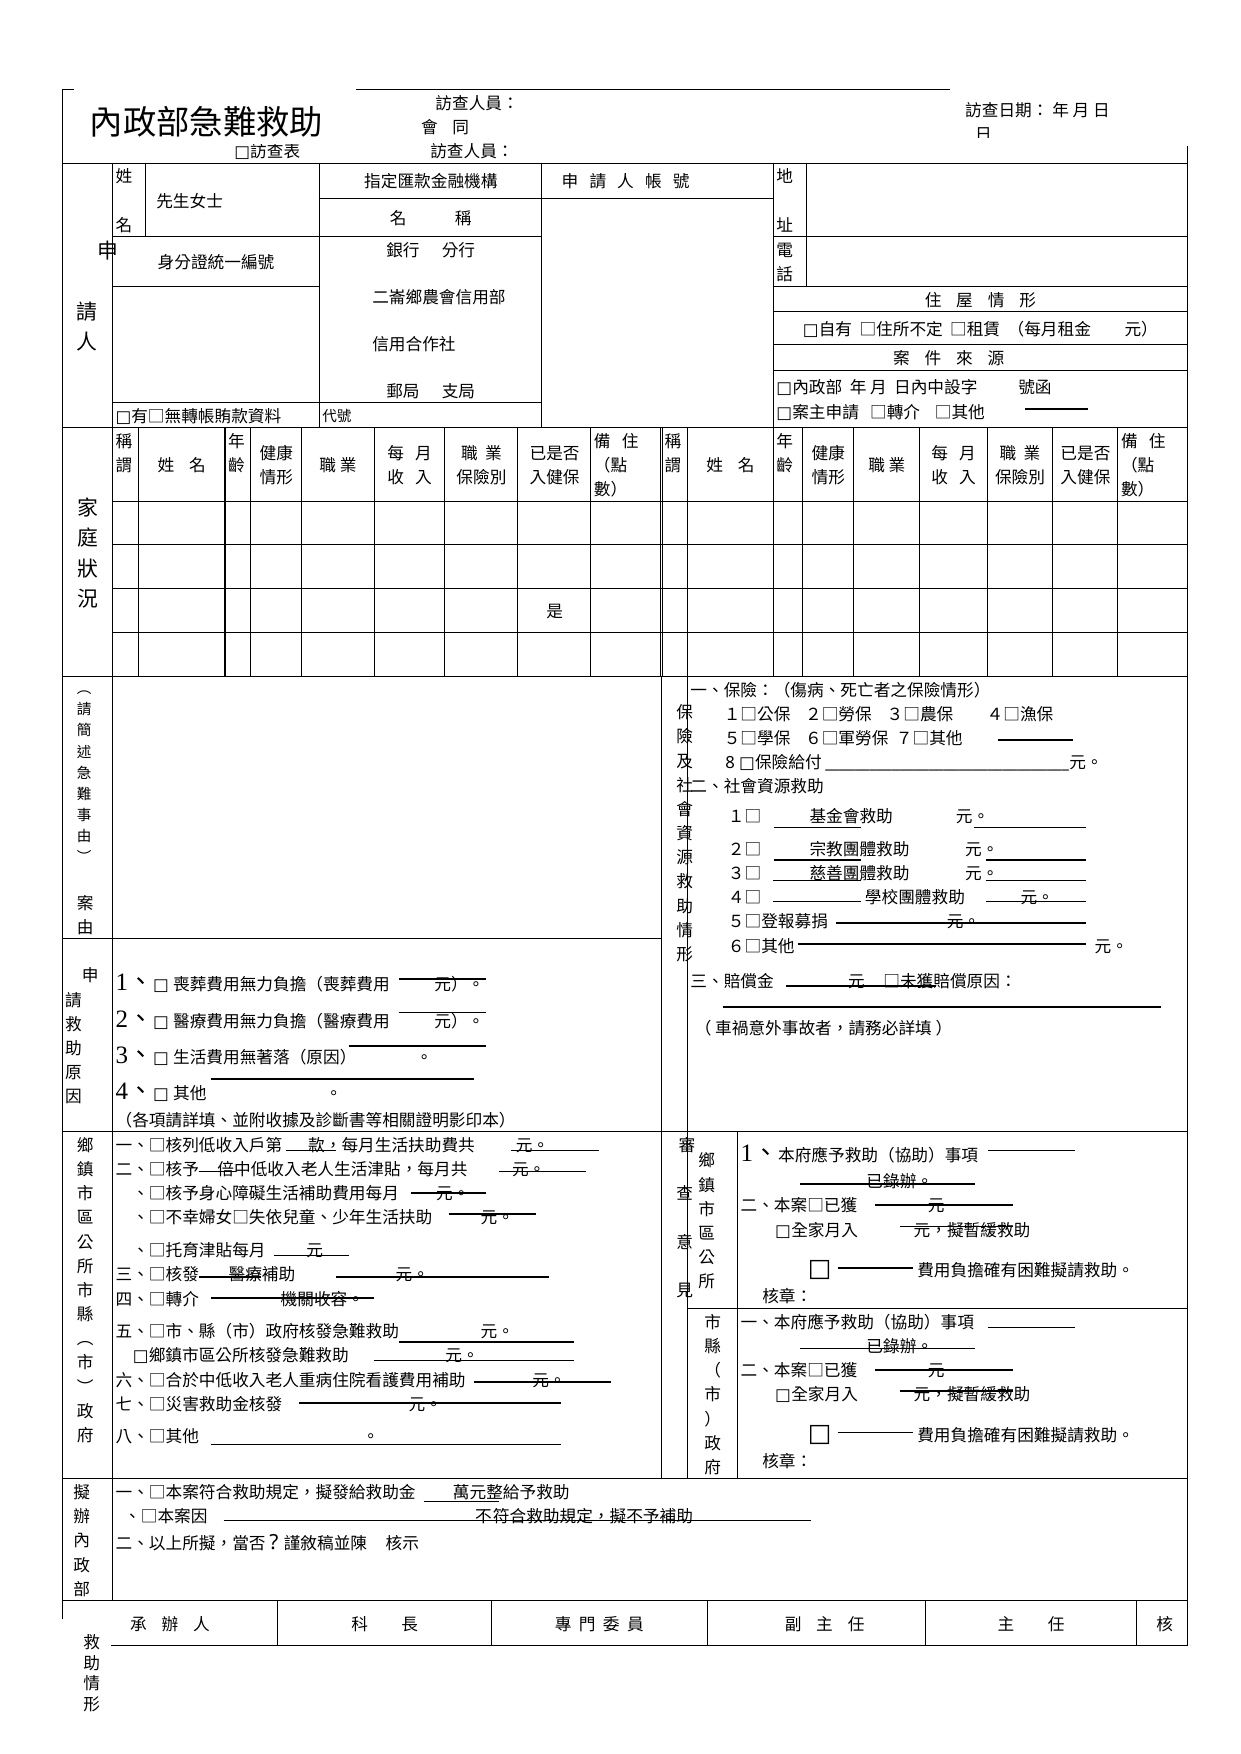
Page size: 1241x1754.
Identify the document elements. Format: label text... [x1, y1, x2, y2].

table_cell 姓 名 [688, 428, 773, 501]
table_cell [920, 545, 987, 588]
table_cell 一、□本案符合救助規定，擬發給救助金 萬元整給予救助 、□本案因 不符合救助規定，擬不予補助 二、以上所擬，當否 ? 謹敘稿並陳 核示 [113, 1479, 1187, 1600]
table_cell [774, 633, 802, 676]
table_cell [920, 589, 987, 632]
table_cell □ 喪葬費用無力負擔（喪葬費用 元）。 □ 醫療費用無力負擔（醫療費用 元）。 □ 生活費用無著落（原因） 。 □ 其他 。 （各項請詳填、並附收據及診斷書等相關證明影印本） [113, 939, 661, 1131]
table_cell 鄉鎮市區公所 [688, 1132, 737, 1308]
table_cell [226, 545, 250, 588]
table_cell 專 門 委 員 [492, 1601, 707, 1645]
table_cell [774, 545, 802, 588]
table_cell [1118, 545, 1187, 588]
table_cell 健康 情形 [251, 428, 301, 501]
table_cell 核 [1137, 1601, 1187, 1645]
table_cell 申請救助原因 [63, 939, 112, 1131]
table_cell 稱 謂 [113, 428, 138, 501]
table_cell [375, 502, 444, 544]
table_cell [854, 545, 919, 588]
table_cell [302, 589, 374, 632]
table_cell [139, 502, 224, 544]
table_cell [113, 633, 138, 676]
table_cell [1053, 502, 1117, 544]
table_cell [591, 633, 660, 676]
table_cell 案 件 來 源 [774, 345, 1187, 369]
table_cell [688, 502, 773, 544]
table_cell [1118, 633, 1187, 676]
table_cell [226, 633, 250, 676]
table_cell 每 月 收 入 [920, 428, 987, 501]
table_cell 科 長 [278, 1601, 491, 1645]
table_cell 備 住 （點數） [1118, 428, 1187, 501]
table_cell [591, 589, 660, 632]
table_cell [113, 287, 319, 402]
table_cell [988, 633, 1052, 676]
table_cell 年 齡 [226, 428, 250, 501]
table_cell [854, 502, 919, 544]
table_cell 主 任 [926, 1601, 1136, 1645]
table_cell 電話 [774, 237, 806, 286]
table_cell 審 查 意 見 [662, 1132, 687, 1478]
table_cell [774, 589, 802, 632]
table_cell 職 業 [854, 428, 919, 501]
table_cell [688, 545, 773, 588]
table_cell [920, 633, 987, 676]
table_cell 已是否 入健保 [1053, 428, 1117, 501]
table_cell [113, 545, 138, 588]
table_cell [251, 589, 301, 632]
table_cell [1053, 633, 1117, 676]
table_cell [542, 199, 773, 427]
table_cell □有□無轉帳賄款資料 [113, 403, 319, 427]
table_cell 市縣（市）政府 [688, 1309, 737, 1478]
table_cell [302, 545, 374, 588]
table_cell [988, 545, 1052, 588]
table_cell [1053, 545, 1117, 588]
table_cell [445, 502, 517, 544]
table_cell [688, 589, 773, 632]
table_cell [807, 237, 1187, 286]
table_cell 身分證統一編號 [113, 237, 319, 286]
table_header □申請書 訪查人員： 會 同 □訪查表 訪查人員： [63, 89, 1188, 162]
table_cell 職 業 保險別 [988, 428, 1052, 501]
table_cell [774, 502, 802, 544]
table_cell [518, 633, 590, 676]
table_cell 代號 [320, 403, 541, 427]
table_cell [113, 589, 138, 632]
table_cell □內政部 年 月 日內中設字 號函 □案主申請 □轉介 □其他 [774, 371, 1187, 427]
table_cell [688, 633, 773, 676]
table_cell [663, 589, 687, 632]
table_cell [375, 589, 444, 632]
table_cell [803, 633, 853, 676]
table_cell 備 住 （點數） [591, 428, 660, 501]
table_cell [854, 589, 919, 632]
table_cell [988, 589, 1052, 632]
table_cell [375, 633, 444, 676]
table_cell □自有 □住所不定 □租賃 （每月租金 元） [774, 312, 1187, 344]
table_cell 健康 情形 [803, 428, 853, 501]
table_cell [854, 633, 919, 676]
table_cell [113, 502, 138, 544]
table_cell [226, 502, 250, 544]
table_cell [803, 502, 853, 544]
table_cell 鄉 鎮 市 區 公 所 市 縣︵市︶ 政 府 [63, 1132, 112, 1478]
table_cell [445, 589, 517, 632]
table_cell 指定匯款金融機構 [320, 164, 541, 197]
table_cell [113, 677, 661, 938]
table_cell [139, 589, 224, 632]
table_cell 姓 名 [139, 428, 224, 501]
table_cell 名 稱 [320, 199, 541, 236]
table_cell [226, 589, 250, 632]
table_cell 職 業 保險別 [445, 428, 517, 501]
table_cell 職 業 [302, 428, 374, 501]
table_cell 是 [518, 589, 590, 632]
table_cell [251, 633, 301, 676]
table_cell [663, 502, 687, 544]
table_cell [445, 633, 517, 676]
table_cell [139, 545, 224, 588]
table_cell [1118, 502, 1187, 544]
table_cell 銀行 分行 二崙鄉農會信用部 信用合作社 郵局 支局 [320, 237, 541, 402]
table_cell [251, 545, 301, 588]
table_cell 副 主 任 [708, 1601, 925, 1645]
table_cell 擬 辦 內政部 [63, 1479, 112, 1600]
table_cell ︵請簡述急難事由︶ 案 由 [63, 677, 112, 938]
table_cell 保險及社會資源救助情形 [662, 677, 687, 1131]
table_cell 家 庭 狀 況 [63, 428, 112, 676]
table_cell [518, 545, 590, 588]
table_cell [518, 502, 590, 544]
table_cell 姓 名 [113, 164, 145, 236]
table_cell 鄉 鎮 市 區 公 所 市 縣︵市︶ 政 府 [61, 1619, 111, 1727]
table_cell [803, 589, 853, 632]
table_cell [591, 502, 660, 544]
table_cell [445, 545, 517, 588]
table_cell 申 請 人 帳 號 [542, 164, 773, 197]
table_cell [375, 545, 444, 588]
table_cell [663, 633, 687, 676]
table_cell 一、保險：（傷病、死亡者之保險情形） １□公保 ２□勞保 ３□農保 ４□漁保 ５□學保 ６□軍勞保 ７□其他 8 □保險給付 _________________________________元。 二、社會資源救助 １□ 基金會救助 元。 ２□ 宗教團體救助 元。 ３□ 慈善團體救助 元。 ４□ 學校團體救助 元。 ５□登報募捐 元。 ６□其他 元。 三、賠償金 元 □未獲賠償原因： （ 車禍意外事故者，請務必詳填 ） [688, 677, 1187, 1131]
table_cell 先生女士 [146, 164, 319, 236]
table_cell 地 址 [774, 164, 806, 236]
table_cell 本府應予救助（協助）事項 已錄辦。 二、本案□已獲 元 □全家月入 元，擬暫緩救助 費用負擔確有困難擬請救助。 核章： [738, 1132, 1187, 1308]
table_cell 稱 謂 [663, 428, 687, 501]
table_cell [803, 545, 853, 588]
table_cell [302, 502, 374, 544]
table_cell [1118, 589, 1187, 632]
table_cell 承 辦 人 [63, 1601, 277, 1645]
table_cell 住 屋 情 形 [774, 287, 1187, 311]
table_cell 一、本府應予救助（協助）事項 已錄辦。 二、本案□已獲 元 □全家月入 元，擬暫緩救助 費用負擔確有困難擬請救助。 核章： [738, 1309, 1187, 1478]
table_cell [139, 633, 224, 676]
table_cell 已是否 入健保 [518, 428, 590, 501]
table_cell [251, 502, 301, 544]
table_cell 一、□核列低收入戶第 款，每月生活扶助費共 元。 二、□核予 倍中低收入老人生活津貼，每月共 元。 、□核予身心障礙生活補助費用每月 元。 、□不幸婦女□失依兒童、少年生活扶助 元。 、□托育津貼每月 元 三、□核發 醫療補助 元。 四、□轉介 機關收容。 五、□市、縣（市）政府核發急難救助 元。 □鄉鎮市區公所核發急難救助 元。 六、□合於中低收入老人重病住院看護費用補助 元。 七、□災害救助金核發 元。 八、□其他 。 [113, 1132, 661, 1478]
table_cell [591, 545, 660, 588]
table_cell [302, 633, 374, 676]
table_cell 申 請 人 [63, 164, 112, 427]
table_cell 年 齡 [774, 428, 802, 501]
table_cell [663, 545, 687, 588]
table_cell [920, 502, 987, 544]
table_cell [988, 502, 1052, 544]
table_cell 每 月 收 入 [375, 428, 444, 501]
table_cell [1053, 589, 1117, 632]
table_cell [807, 164, 1187, 236]
